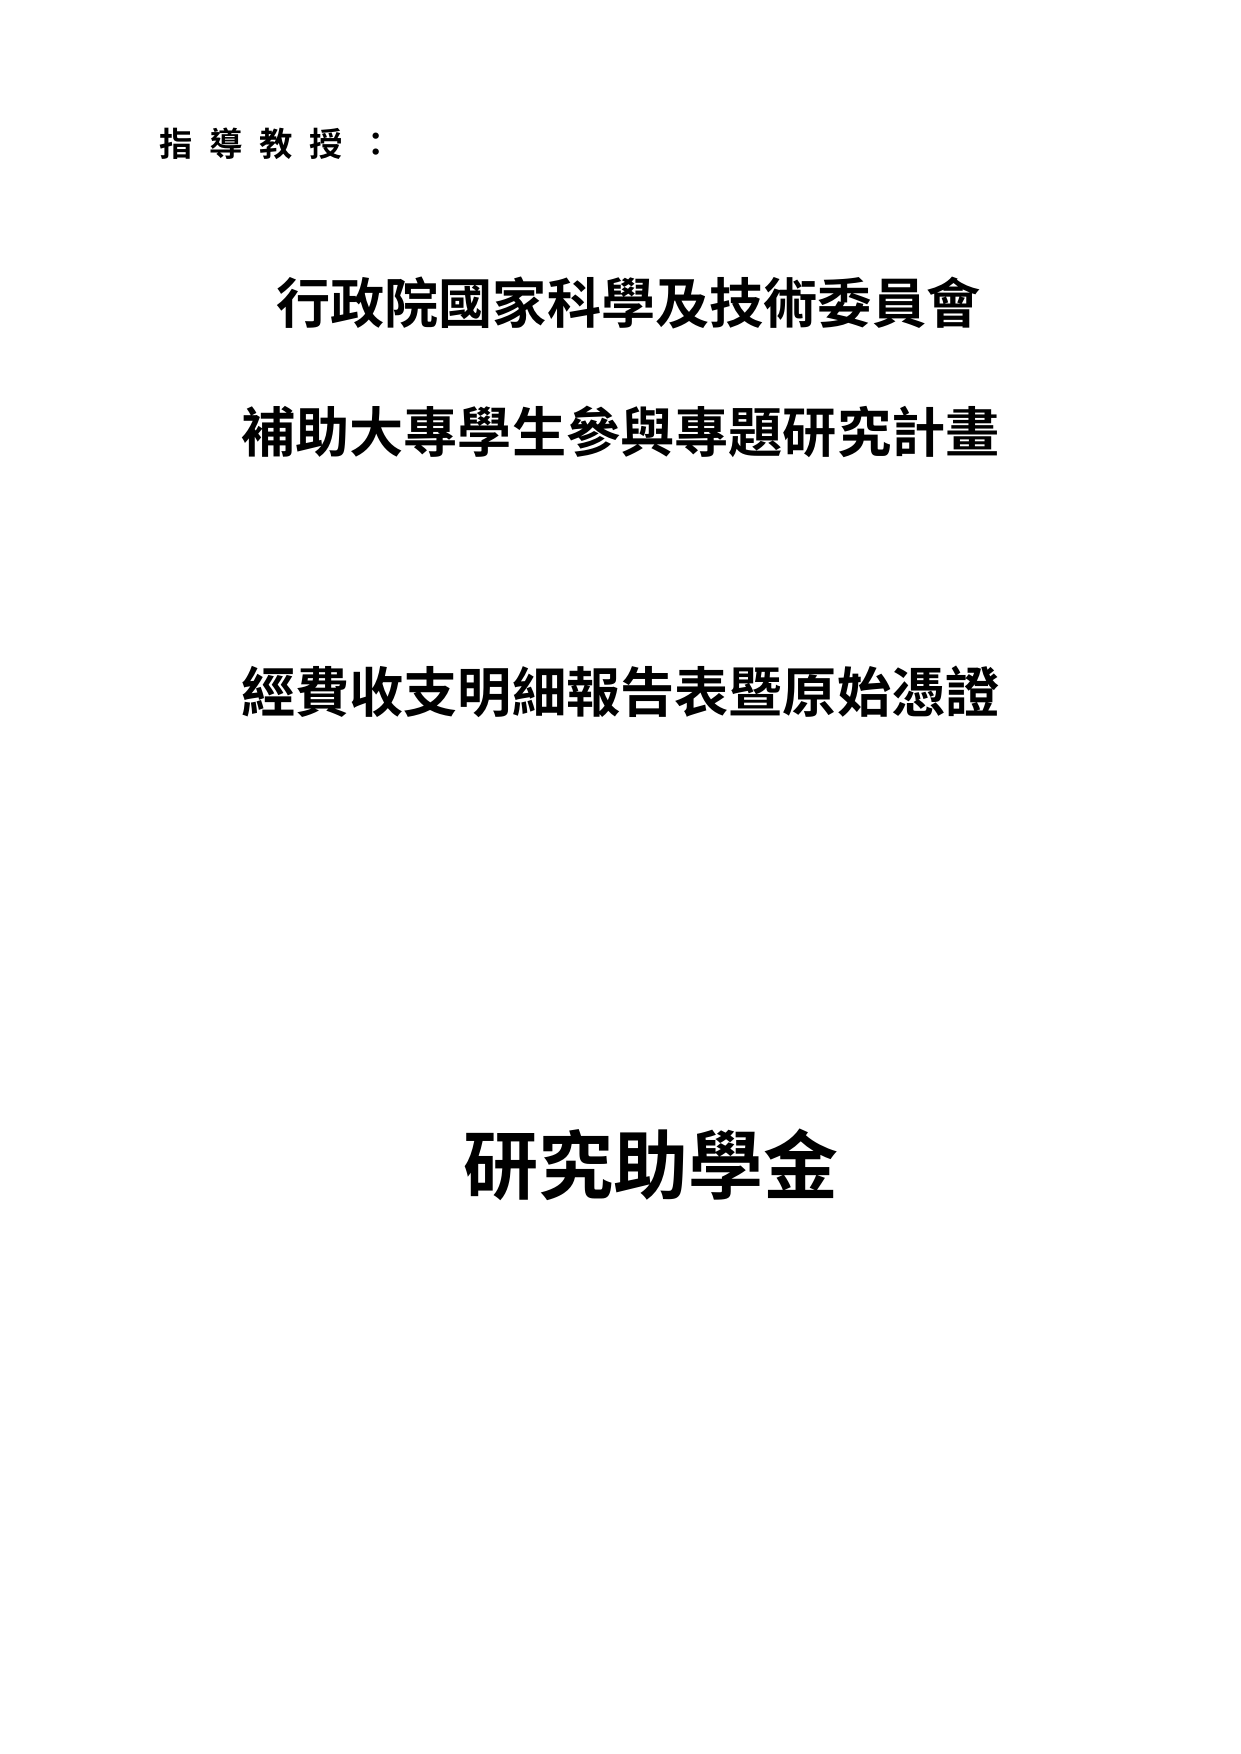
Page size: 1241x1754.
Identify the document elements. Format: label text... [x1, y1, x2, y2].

text 行政院國家科學及技術委員會 [159, 261, 1097, 339]
text 研究助學金 [159, 1106, 1081, 1215]
text 指 導 教 授 ： [159, 118, 1097, 166]
text 補助大專學生參與專題研究計畫 [159, 389, 1081, 468]
text 經費收支明細報告表暨原始憑證 [159, 649, 1081, 728]
